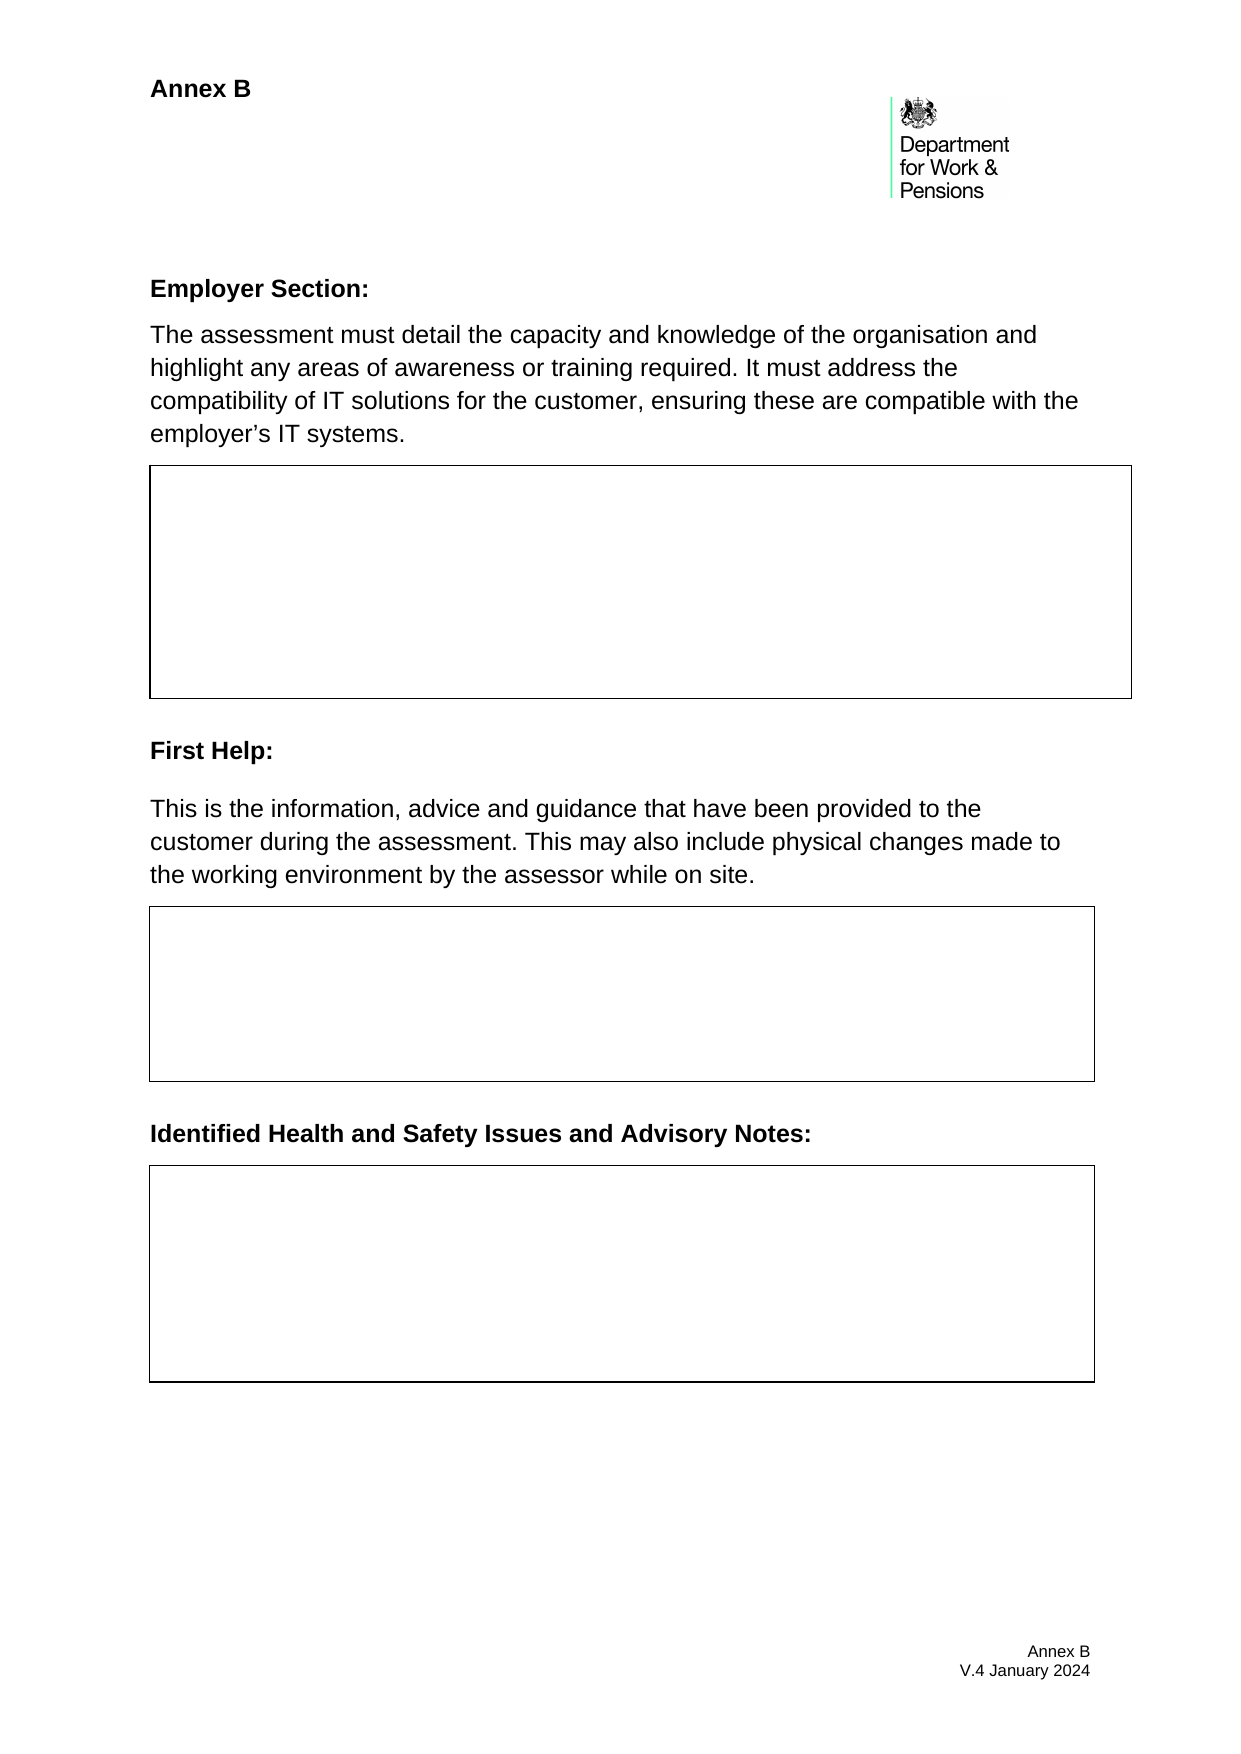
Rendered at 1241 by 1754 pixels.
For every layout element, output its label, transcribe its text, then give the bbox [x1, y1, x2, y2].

subtitle Identified Health and Safety Issues and Advisory Notes: [150, 1119, 1090, 1148]
table_header [150, 907, 1094, 1081]
subtitle Employer Section: [150, 274, 1090, 303]
table_header [151, 466, 1131, 698]
text The assessment must detail the capacity and knowledge of the organisation and highlight any areas of awareness or training required. It must address the compatibility of IT solutions for the customer, ensuring these are compatible with the employer’s IT systems. [150, 320, 1090, 448]
table_header [150, 1166, 1094, 1381]
subtitle First Help: [150, 736, 1090, 765]
text This is the information, advice and guidance that have been provided to the customer during the assessment. This may also include physical changes made to the working environment by the assessor while on site. [150, 794, 1090, 889]
